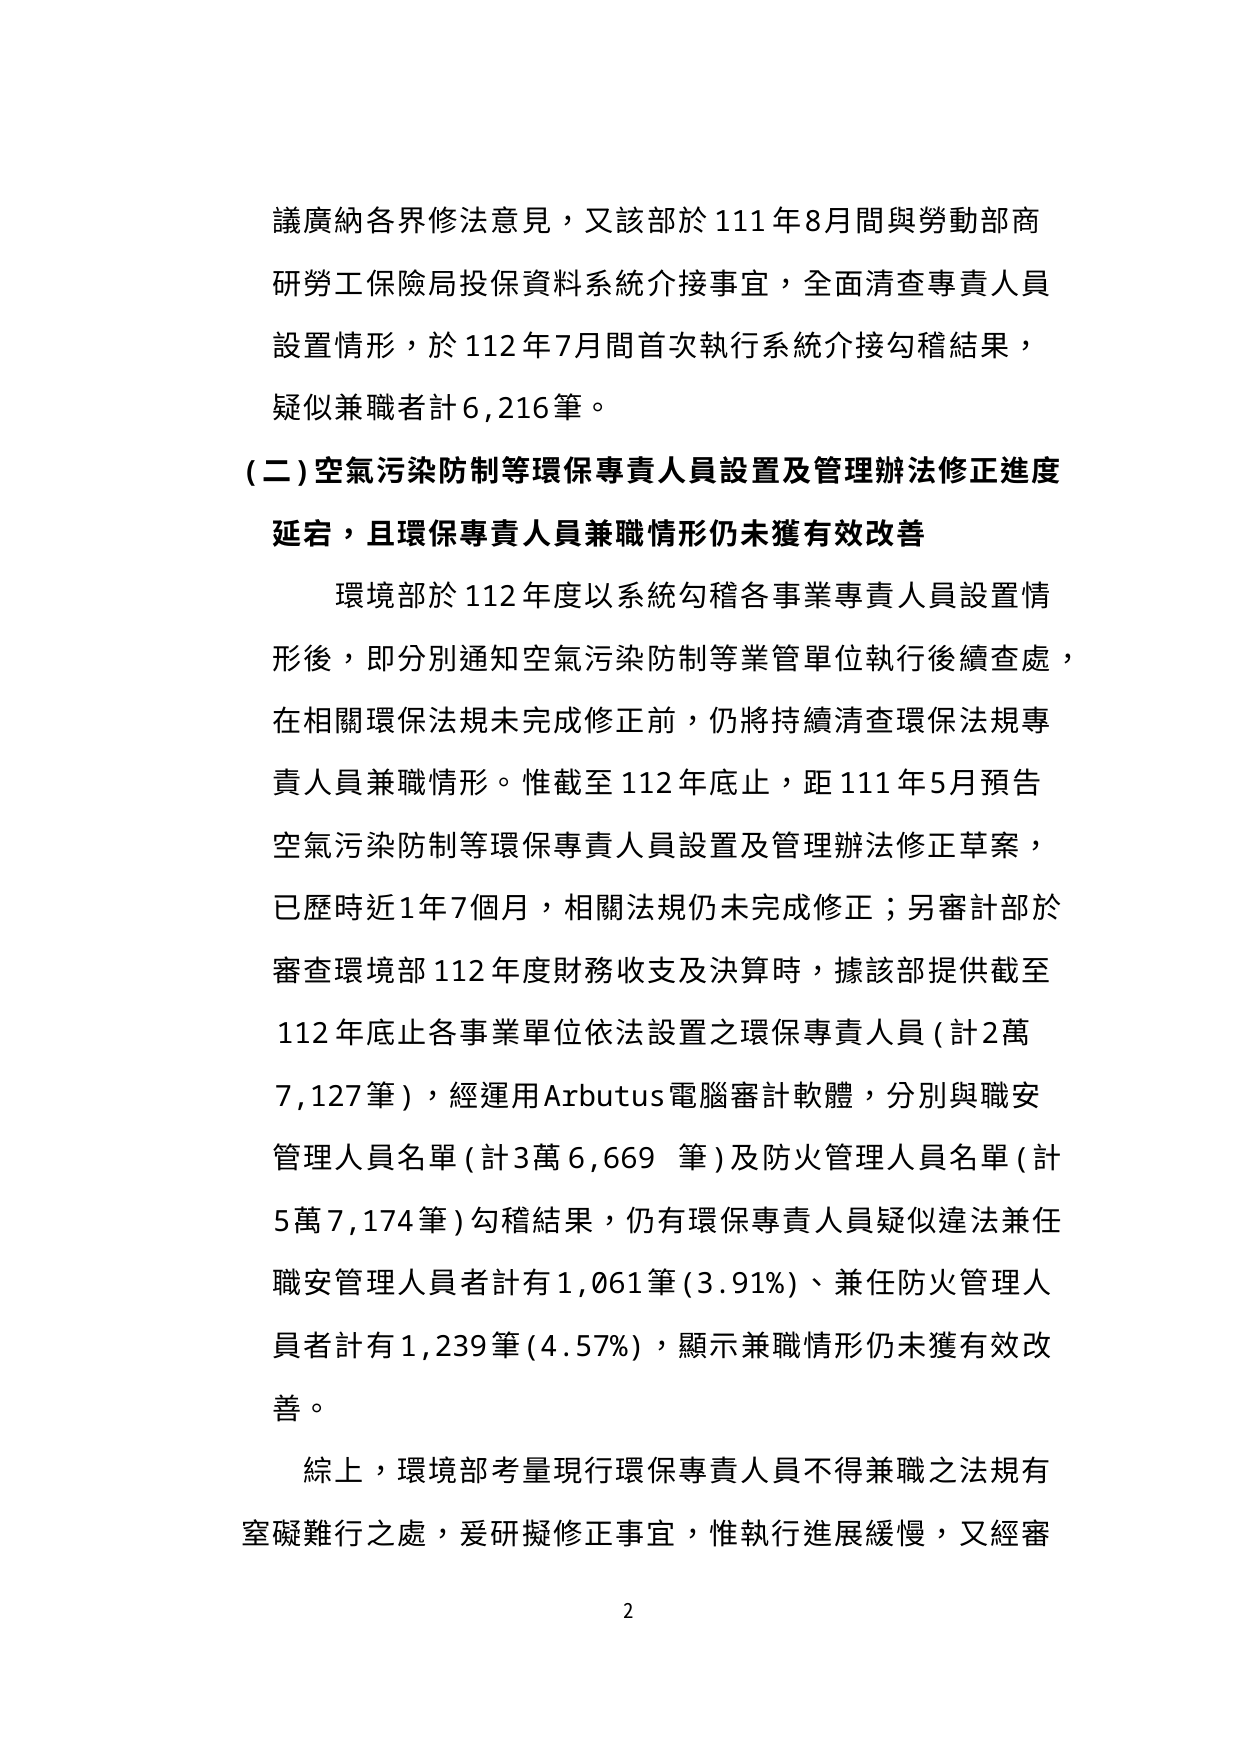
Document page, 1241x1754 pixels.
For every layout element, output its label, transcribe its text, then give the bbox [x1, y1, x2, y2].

text 綜上，環境部考量現行環保專責人員不得兼職之法規有窒礙難行之處，爰研擬修正事宜，惟執行進展緩慢，又經審 [236, 1427, 1063, 1552]
text 環境部於112年度以系統勾稽各事業專責人員設置情形後，即分別通知空氣污染防制等業管單位執行後續查處，在相關環保法規未完成修正前，仍將持續清查環保法規專責人員兼職情形。惟截至112年底止，距111年5月預告空氣污染防制等環保專責人員設置及管理辦法修正草案，已歷時近1年7個月，相關法規仍未完成修正；另審計部於審查環境部112年度財務收支及決算時，據該部提供截至112年底止各事業單位依法設置之環保專責人員(計2萬7,127筆)，經運用Arbutus電腦審計軟體，分別與職安管理人員名單(計3萬6,669 筆)及防火管理人員名單(計5萬7,174筆)勾稽結果，仍有環保專責人員疑似違法兼任職安管理人員者計有1,061筆(3.91%)、兼任防火管理人員者計有1,239筆(4.57%)，顯示兼職情形仍未獲有效改善。 [266, 552, 1063, 1427]
text 議廣納各界修法意見，又該部於111年8月間與勞動部商研勞工保險局投保資料系統介接事宜，全面清查專責人員設置情形，於112年7月間首次執行系統介接勾稽結果，疑似兼職者計6,216筆。 [266, 177, 1063, 427]
text (二)空氣污染防制等環保專責人員設置及管理辦法修正進度延宕，且環保專責人員兼職情形仍未獲有效改善 [236, 427, 1063, 552]
